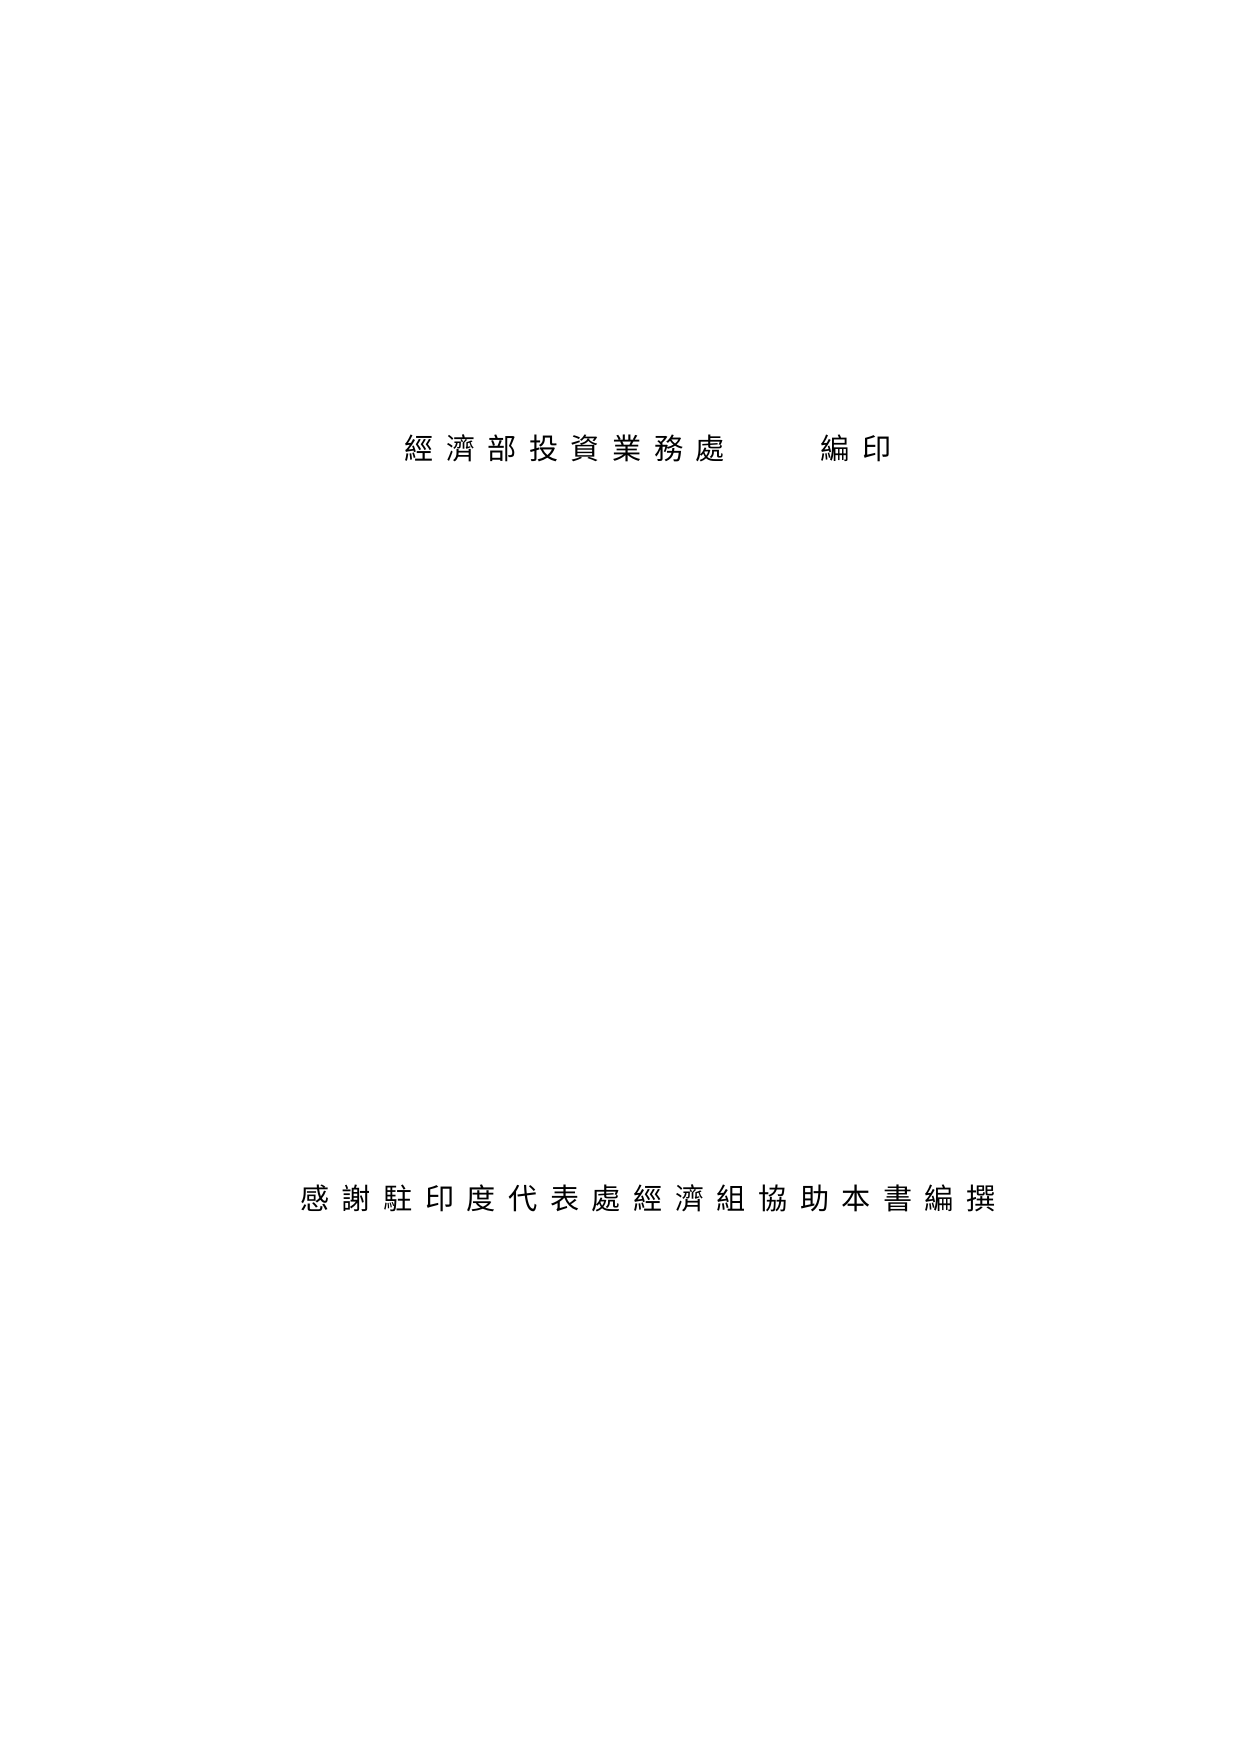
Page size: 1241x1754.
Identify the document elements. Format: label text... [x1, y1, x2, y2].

table_cell 感謝駐印度代表處經濟組協助本書編撰 [183, 1117, 1074, 1218]
table_cell 經濟部投資業務處 編印 [183, 280, 1074, 1117]
